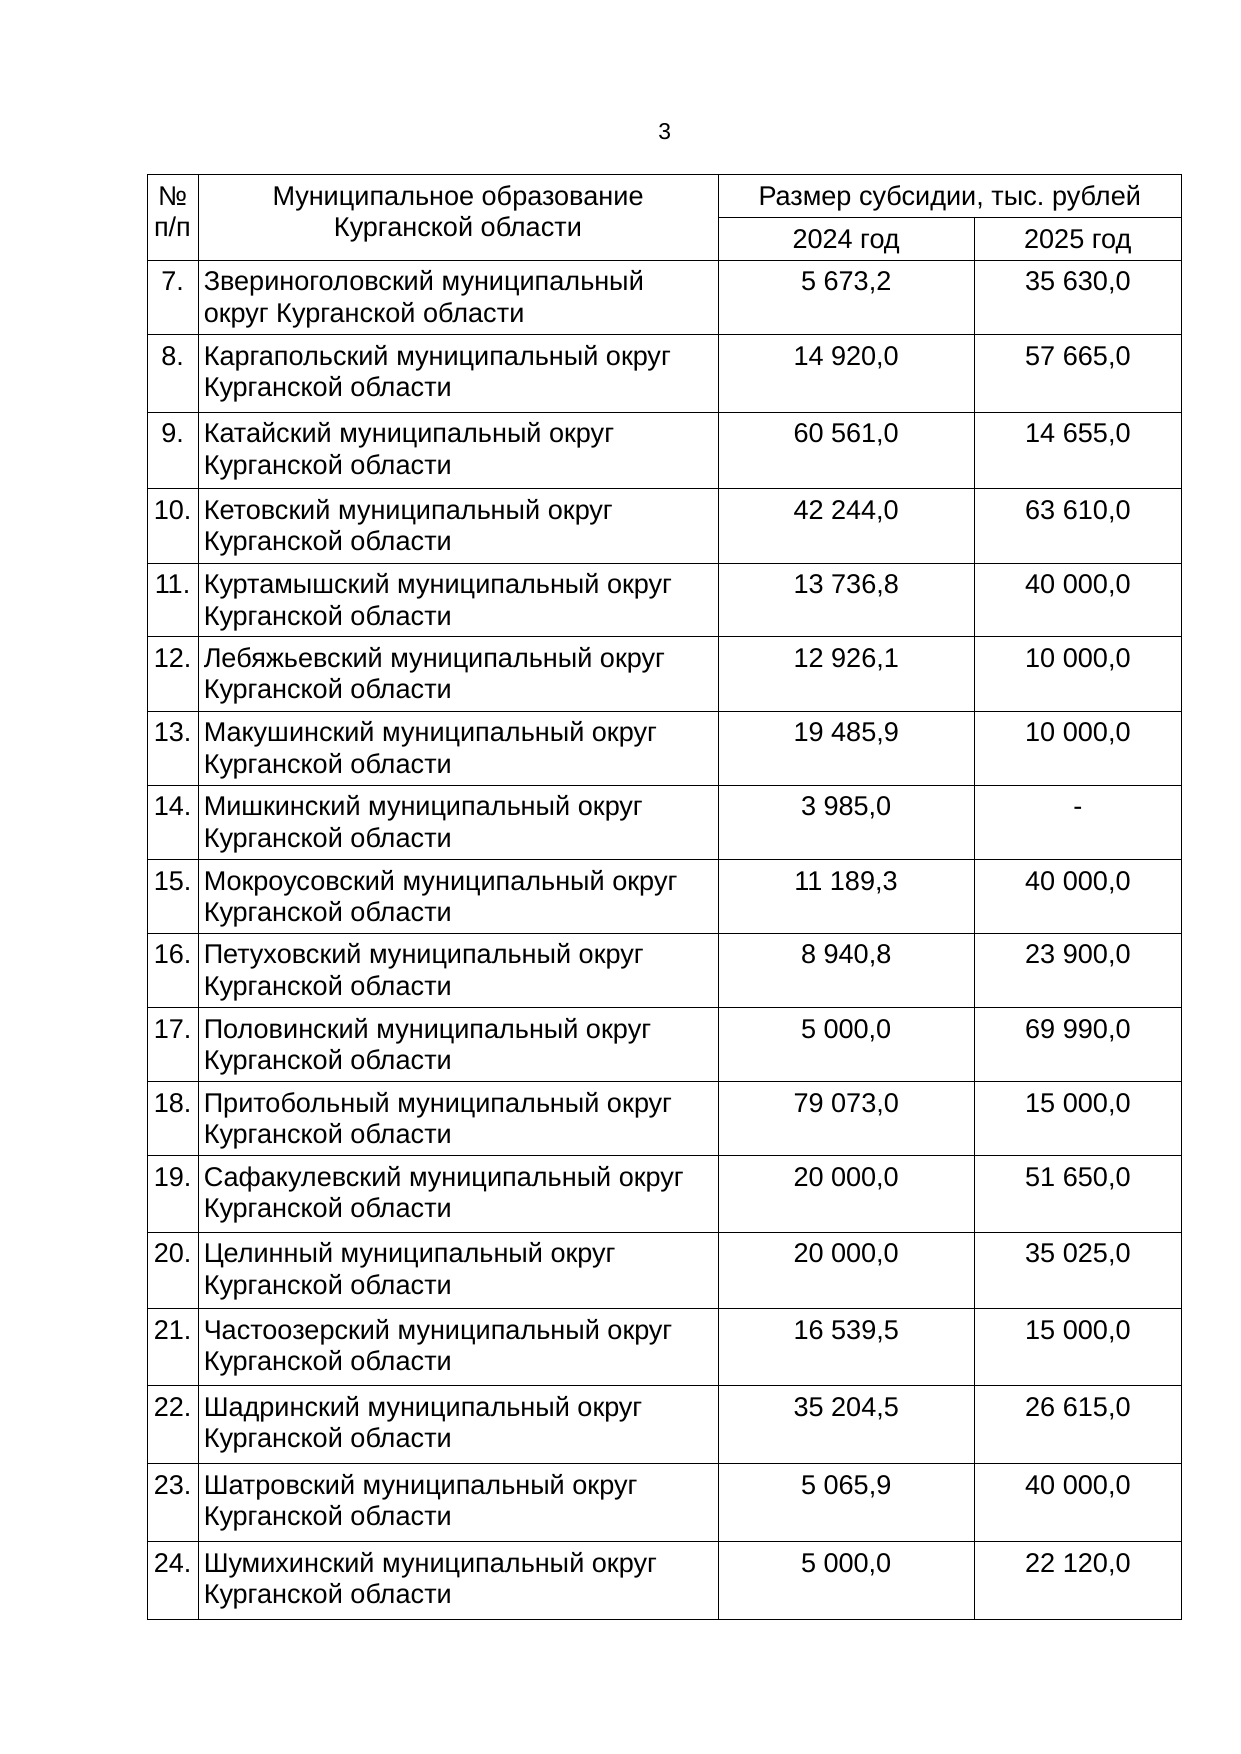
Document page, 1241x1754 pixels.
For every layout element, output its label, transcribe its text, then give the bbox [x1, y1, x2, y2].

table_cell 5 000,0 [719, 1008, 974, 1081]
table_cell 16 539,5 [719, 1309, 974, 1385]
table_cell 42 244,0 [719, 489, 974, 562]
table_cell 7. [148, 261, 198, 334]
table_cell 40 000,0 [975, 860, 1181, 933]
table_cell 13. [148, 712, 198, 784]
table_cell 20 000,0 [719, 1156, 974, 1232]
table_cell Куртамышский муниципальный округ Курганской области [199, 564, 718, 636]
table_cell Половинский муниципальный округ Курганской области [199, 1008, 718, 1081]
table_cell 35 025,0 [975, 1233, 1181, 1308]
table_cell 9. [148, 413, 198, 488]
table_header № п/п [148, 175, 198, 259]
table_cell 15. [148, 860, 198, 933]
table_cell 8. [148, 335, 198, 412]
table_cell 17. [148, 1008, 198, 1081]
table_cell 12 926,1 [719, 637, 974, 711]
table_cell 14 920,0 [719, 335, 974, 412]
table_cell 15 000,0 [975, 1082, 1181, 1155]
table_cell 13 736,8 [719, 564, 974, 636]
table_cell 8 940,8 [719, 934, 974, 1007]
table_cell 2024 год [719, 218, 974, 259]
table_cell 14. [148, 786, 198, 859]
table_cell Шадринский муниципальный округ Курганской области [199, 1386, 718, 1463]
table_header Муниципальное образование Курганской области [199, 175, 718, 259]
table_cell Мокроусовский муниципальный округ Курганской области [199, 860, 718, 933]
table_cell 40 000,0 [975, 1464, 1181, 1541]
table_cell Частоозерский муниципальный округ Курганской области [199, 1309, 718, 1385]
table_header Размер субсидии, тыс. рублей [719, 175, 1181, 217]
table_cell 12. [148, 637, 198, 711]
table_cell Мишкинский муниципальный округ Курганской области [199, 786, 718, 859]
table_cell 79 073,0 [719, 1082, 974, 1155]
table_cell 20 000,0 [719, 1233, 974, 1308]
table_cell Сафакулевский муниципальный округ Курганской области [199, 1156, 718, 1232]
table_cell Шатровский муниципальный округ Курганской области [199, 1464, 718, 1541]
table_cell 57 665,0 [975, 335, 1181, 412]
table_cell 60 561,0 [719, 413, 974, 488]
table_cell 23. [148, 1464, 198, 1541]
table_cell Макушинский муниципальный округ Курганской области [199, 712, 718, 784]
table_cell 69 990,0 [975, 1008, 1181, 1081]
table_cell 11. [148, 564, 198, 636]
table_cell 5 065,9 [719, 1464, 974, 1541]
table_cell 22 120,0 [975, 1542, 1181, 1619]
table_cell 21. [148, 1309, 198, 1385]
table_cell Притобольный муниципальный округ Курганской области [199, 1082, 718, 1155]
table_cell Шумихинский муниципальный округ Курганской области [199, 1542, 718, 1619]
table_cell 26 615,0 [975, 1386, 1181, 1463]
table_cell 20. [148, 1233, 198, 1308]
table_cell 35 204,5 [719, 1386, 974, 1463]
table_cell 15 000,0 [975, 1309, 1181, 1385]
table_cell 18. [148, 1082, 198, 1155]
table_cell 22. [148, 1386, 198, 1463]
table_cell 3 985,0 [719, 786, 974, 859]
table_cell 63 610,0 [975, 489, 1181, 562]
table_cell 5 000,0 [719, 1542, 974, 1619]
table_cell 23 900,0 [975, 934, 1181, 1007]
table_cell - [975, 786, 1181, 859]
table_cell 10 000,0 [975, 637, 1181, 711]
table_cell 14 655,0 [975, 413, 1181, 488]
table_cell Лебяжьевский муниципальный округ Курганской области [199, 637, 718, 711]
table_cell 24. [148, 1542, 198, 1619]
table_cell 16. [148, 934, 198, 1007]
table_cell 35 630,0 [975, 261, 1181, 334]
table_cell 10 000,0 [975, 712, 1181, 784]
table_cell Целинный муниципальный округ Курганской области [199, 1233, 718, 1308]
table_cell Петуховский муниципальный округ Курганской области [199, 934, 718, 1007]
table_cell 2025 год [975, 218, 1181, 259]
table_cell Кетовский муниципальный округ Курганской области [199, 489, 718, 562]
table_cell 19. [148, 1156, 198, 1232]
table_cell 40 000,0 [975, 564, 1181, 636]
table_cell Каргапольский муниципальный округ Курганской области [199, 335, 718, 412]
table_cell 5 673,2 [719, 261, 974, 334]
table_cell 11 189,3 [719, 860, 974, 933]
table_cell Катайский муниципальный округ Курганской области [199, 413, 718, 488]
table_cell 51 650,0 [975, 1156, 1181, 1232]
table_cell 10. [148, 489, 198, 562]
table_cell Звериноголовский муниципальный округ Курганской области [199, 261, 718, 334]
table_cell 19 485,9 [719, 712, 974, 784]
